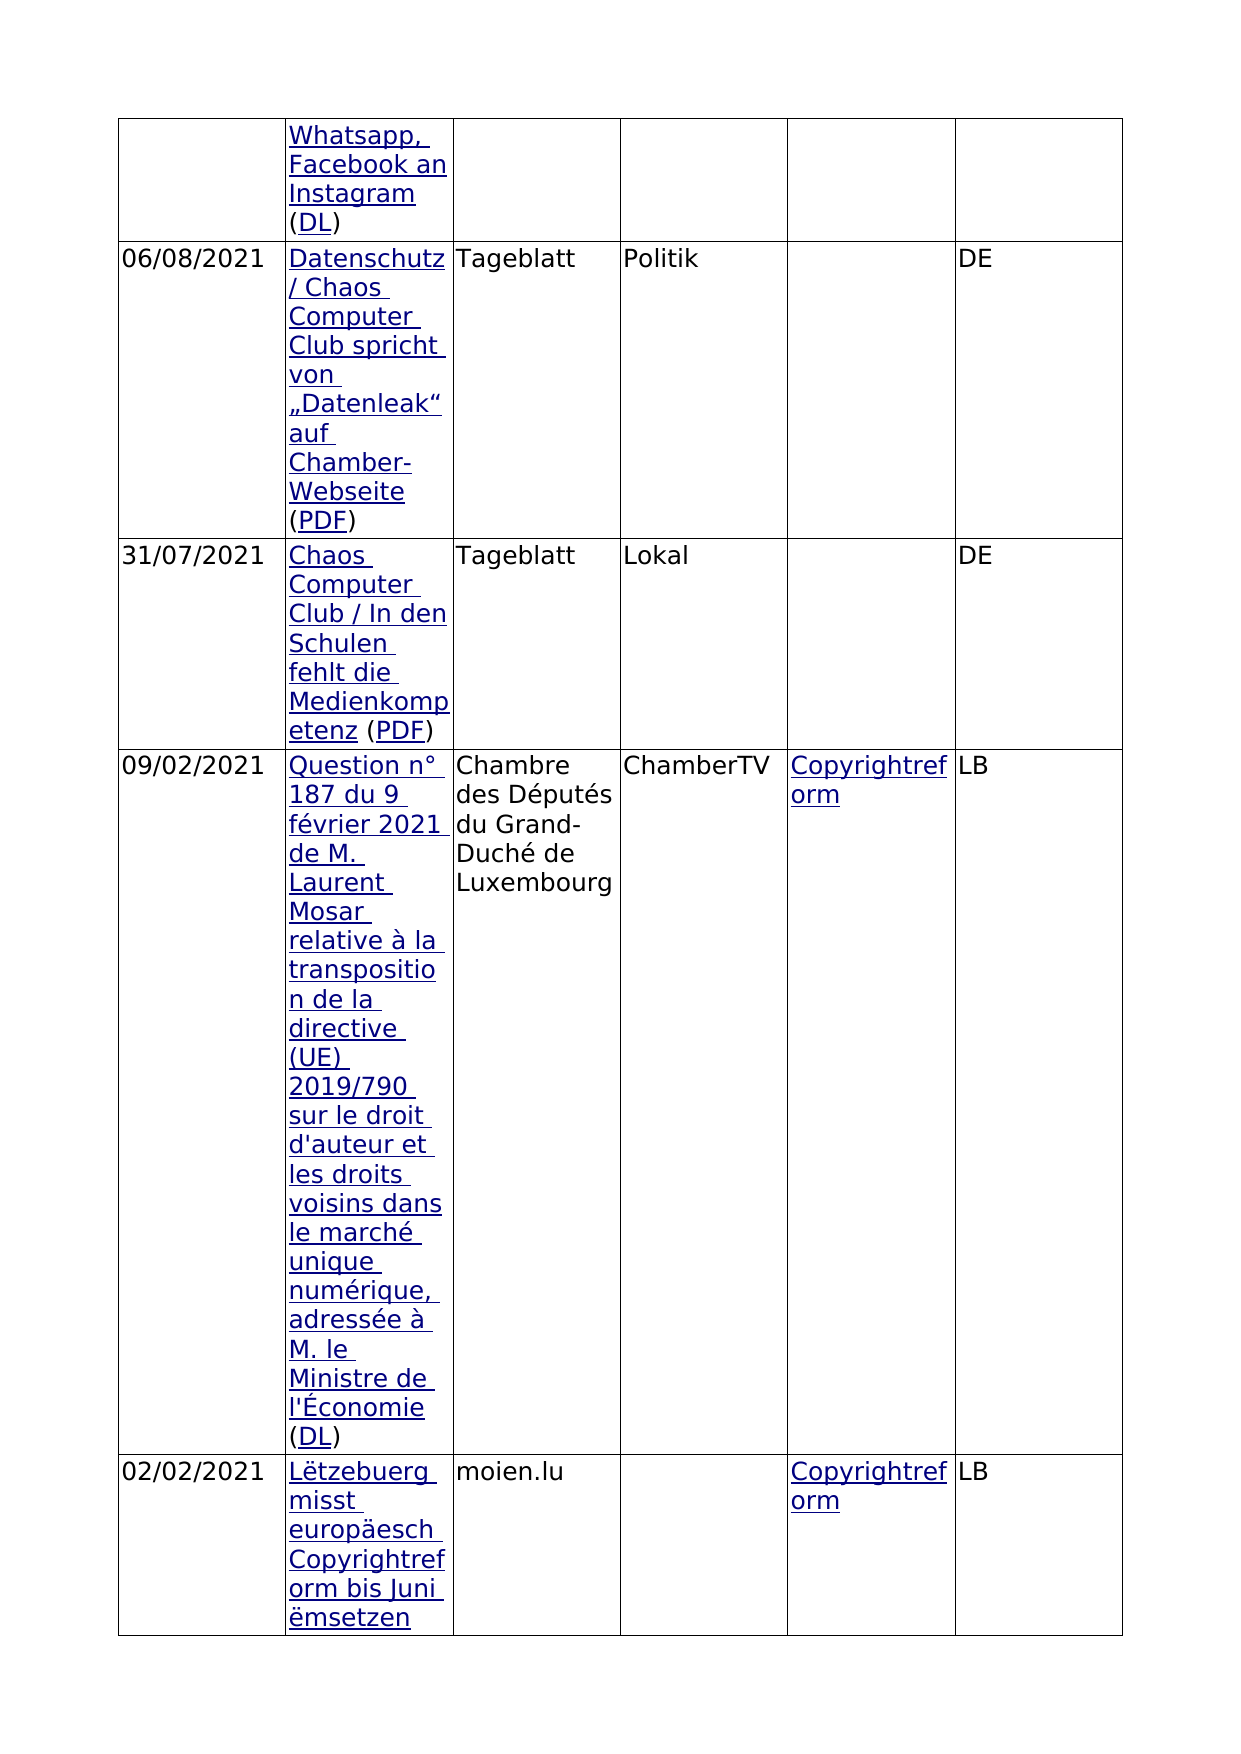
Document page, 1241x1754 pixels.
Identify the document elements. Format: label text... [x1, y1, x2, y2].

table_cell [788, 119, 955, 241]
table_cell Whatsapp, Facebook an Instagram (DL) [286, 119, 453, 241]
table_cell 09/02/2021 [119, 750, 285, 1454]
table_cell Question n° 187 du 9 février 2021 de M. Laurent Mosar relative à la transposition de la directive (UE) 2019/790 sur le droit d'auteur et les droits voisins dans le marché unique numérique, adressée à M. le Ministre de l'Économie (DL) [286, 750, 453, 1454]
table_cell ChamberTV [621, 750, 787, 1454]
table_cell 31/07/2021 [119, 539, 285, 748]
table_cell Lëtzebuerg misst europäesch Copyrightreform bis Juni ëmsetzen [286, 1455, 453, 1635]
table_cell [119, 119, 285, 241]
table_cell 06/08/2021 [119, 242, 285, 538]
table_cell [788, 242, 955, 538]
table_cell moien.lu [454, 1455, 620, 1635]
table_cell Copyrightreform [788, 1455, 955, 1635]
table_cell Chaos Computer Club / In den Schulen fehlt die Medienkompetenz (PDF) [286, 539, 453, 748]
table_cell DE [956, 242, 1122, 538]
table_cell [788, 539, 955, 748]
table_cell Lokal [621, 539, 787, 748]
table_cell DE [956, 539, 1122, 748]
table_cell LB [956, 1455, 1122, 1635]
table_cell Chambre des Députés du Grand-Duché de Luxembourg [454, 750, 620, 1454]
table_cell [621, 119, 787, 241]
table_cell Tageblatt [454, 539, 620, 748]
table_cell [454, 119, 620, 241]
table_cell Datenschutz / Chaos Computer Club spricht von „Datenleak“ auf Chamber-Webseite (PDF) [286, 242, 453, 538]
table_cell [956, 119, 1122, 241]
table_cell 02/02/2021 [119, 1455, 285, 1635]
table_cell Politik [621, 242, 787, 538]
table_cell Copyrightreform [788, 750, 955, 1454]
table_cell LB [956, 750, 1122, 1454]
table_cell [621, 1455, 787, 1635]
table_cell Tageblatt [454, 242, 620, 538]
